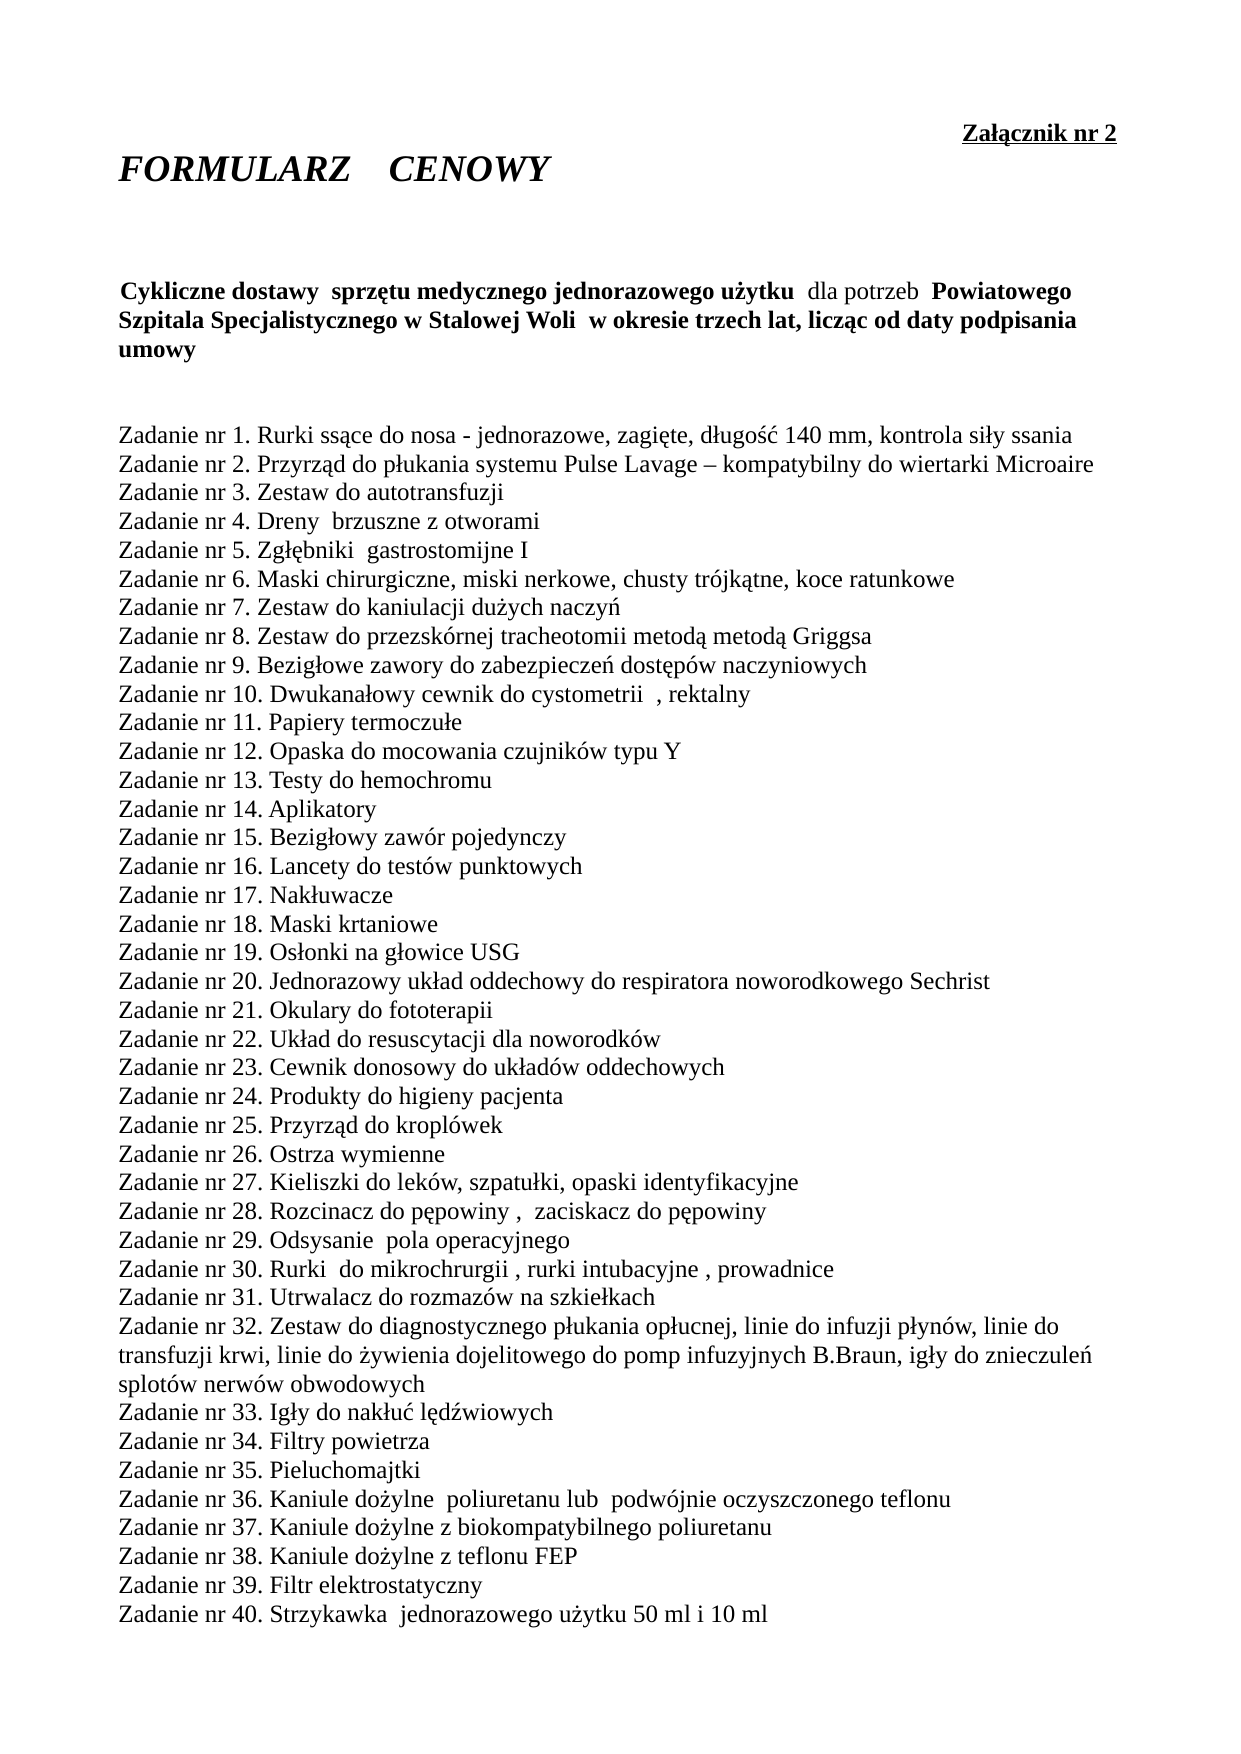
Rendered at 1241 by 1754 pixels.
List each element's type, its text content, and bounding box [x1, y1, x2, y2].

text Zadanie nr 36. Kaniule dożylne poliuretanu lub podwójnie oczyszczonego teflonu [118, 1484, 1122, 1512]
text Zadanie nr 19. Osłonki na głowice USG [118, 937, 1122, 966]
text Zadanie nr 28. Rozcinacz do pępowiny , zaciskacz do pępowiny [118, 1196, 1122, 1225]
text Zadanie nr 39. Filtr elektrostatyczny [118, 1570, 1122, 1599]
text Zadanie nr 15. Bezigłowy zawór pojedynczy [118, 822, 1122, 851]
text Zadanie nr 40. Strzykawka jednorazowego użytku 50 ml i 10 ml [118, 1599, 1122, 1627]
text Zadanie nr 2. Przyrząd do płukania systemu Pulse Lavage – kompatybilny do wiertarki Microaire [118, 449, 1122, 477]
text Zadanie nr 17. Nakłuwacze [118, 880, 1122, 909]
text Zadanie nr 14. Aplikatory [118, 794, 1122, 822]
text Załącznik nr 2 [962, 118, 1122, 147]
text Zadanie nr 37. Kaniule dożylne z biokompatybilnego poliuretanu [118, 1512, 1122, 1541]
text Zadanie nr 35. Pieluchomajtki [118, 1455, 1122, 1484]
text Zadanie nr 30. Rurki do mikrochrurgii , rurki intubacyjne , prowadnice [118, 1254, 1122, 1282]
text Zadanie nr 9. Bezigłowe zawory do zabezpieczeń dostępów naczyniowych [118, 650, 1122, 679]
text Zadanie nr 1. Rurki ssące do nosa - jednorazowe, zagięte, długość 140 mm, kontrola siły ssania [118, 420, 1122, 449]
text Zadanie nr 21. Okulary do fototerapii [118, 995, 1122, 1024]
text Zadanie nr 4. Dreny brzuszne z otworami [118, 506, 1122, 535]
text Cykliczne dostawy sprzętu medycznego jednorazowego użytku dla potrzeb Powiatowego Szpitala Specjalistycznego w Stalowej Woli w okresie trzech lat, licząc od daty podpisania umowy [118, 276, 1122, 362]
text Zadanie nr 33. Igły do nakłuć lędźwiowych [118, 1397, 1122, 1426]
text Zadanie nr 31. Utrwalacz do rozmazów na szkiełkach [118, 1282, 1122, 1311]
text Zadanie nr 18. Maski krtaniowe [118, 909, 1122, 937]
text Zadanie nr 10. Dwukanałowy cewnik do cystometrii , rektalny [118, 679, 1122, 707]
text Zadanie nr 16. Lancety do testów punktowych [118, 851, 1122, 880]
text Zadanie nr 20. Jednorazowy układ oddechowy do respiratora noworodkowego Sechrist [118, 966, 1122, 995]
text Zadanie nr 7. Zestaw do kaniulacji dużych naczyń [118, 592, 1122, 621]
text Zadanie nr 26. Ostrza wymienne [118, 1139, 1122, 1167]
text Zadanie nr 34. Filtry powietrza [118, 1426, 1122, 1455]
text Zadanie nr 22. Układ do resuscytacji dla noworodków [118, 1024, 1122, 1052]
text Zadanie nr 5. Zgłębniki gastrostomijne I [118, 535, 1122, 564]
text FORMULARZ CENOWY [118, 147, 1122, 190]
text Zadanie nr 8. Zestaw do przezskórnej tracheotomii metodą metodą Griggsa [118, 621, 1122, 650]
text Zadanie nr 13. Testy do hemochromu [118, 765, 1122, 794]
text Zadanie nr 23. Cewnik donosowy do układów oddechowych [118, 1052, 1122, 1081]
text Zadanie nr 32. Zestaw do diagnostycznego płukania opłucnej, linie do infuzji płynów, linie do transfuzji krwi, linie do żywienia dojelitowego do pomp infuzyjnych B.Braun, igły do znieczuleń splotów nerwów obwodowych [118, 1311, 1122, 1397]
text Zadanie nr 6. Maski chirurgiczne, miski nerkowe, chusty trójkątne, koce ratunkowe [118, 564, 1122, 592]
text Zadanie nr 24. Produkty do higieny pacjenta [118, 1081, 1122, 1110]
text Zadanie nr 29. Odsysanie pola operacyjnego [118, 1225, 1122, 1254]
text Zadanie nr 25. Przyrząd do kroplówek [118, 1110, 1122, 1139]
text Zadanie nr 3. Zestaw do autotransfuzji [118, 477, 1122, 506]
text Zadanie nr 27. Kieliszki do leków, szpatułki, opaski identyfikacyjne [118, 1167, 1122, 1196]
text Zadanie nr 12. Opaska do mocowania czujników typu Y [118, 736, 1122, 765]
text Zadanie nr 38. Kaniule dożylne z teflonu FEP [118, 1541, 1122, 1570]
text Zadanie nr 11. Papiery termoczułe [118, 707, 1122, 736]
